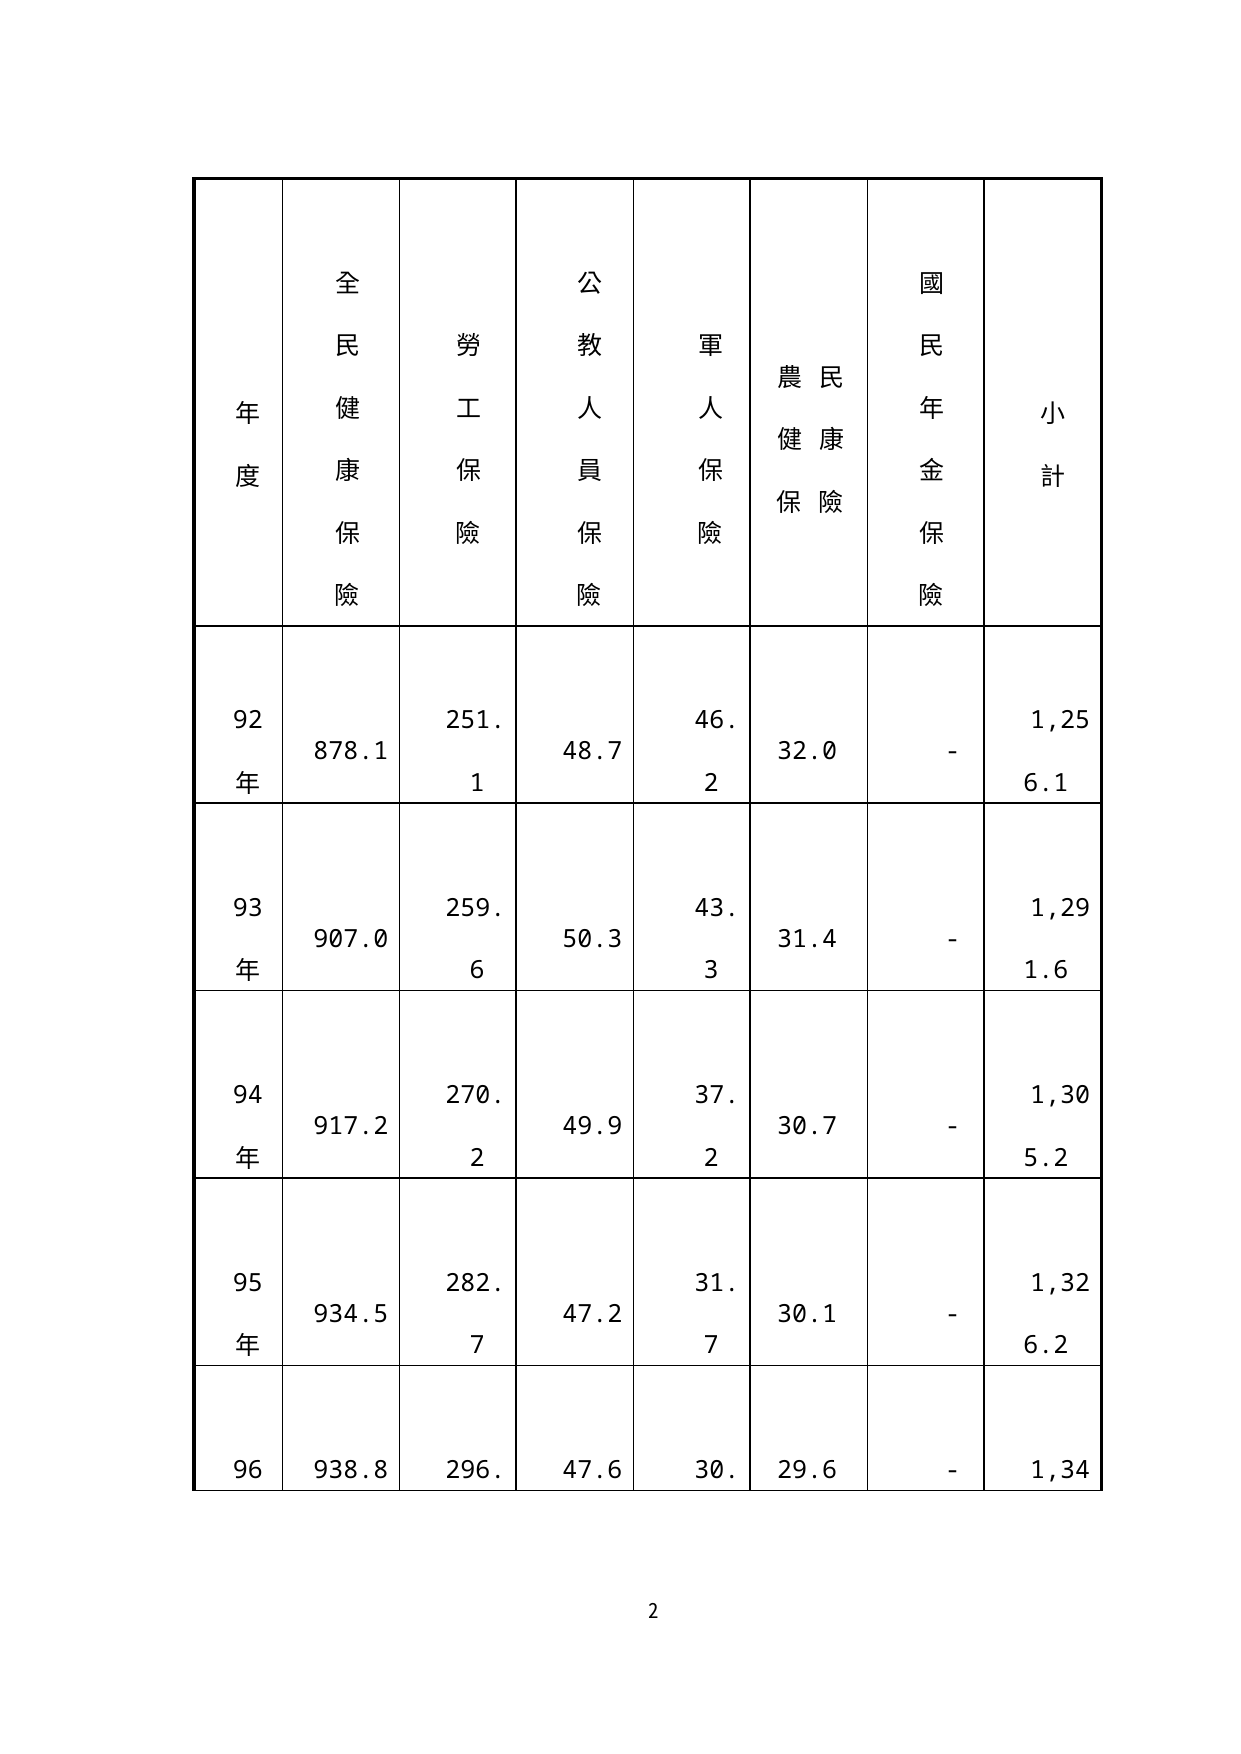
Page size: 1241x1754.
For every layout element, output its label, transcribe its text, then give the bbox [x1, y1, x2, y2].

table_cell - [868, 1179, 983, 1365]
table_cell - [868, 991, 983, 1177]
table_cell 93年 [196, 804, 282, 990]
table_cell 1,256.1 [985, 627, 1100, 802]
table_cell 37.2 [634, 991, 749, 1177]
table_header 年度 [196, 180, 282, 625]
table_cell 1,34 [985, 1366, 1100, 1490]
table_header 國民年金保險 [868, 180, 983, 625]
table_cell 878.1 [283, 627, 399, 802]
table_cell 49.9 [517, 991, 633, 1177]
table_cell 96 [196, 1366, 282, 1490]
table_cell 907.0 [283, 804, 399, 990]
table_cell 46.2 [634, 627, 749, 802]
table_header 勞工保險 [400, 180, 515, 625]
table_cell 917.2 [283, 991, 399, 1177]
table_cell 50.3 [517, 804, 633, 990]
table_cell 31.7 [634, 1179, 749, 1365]
table_cell 251.1 [400, 627, 515, 802]
table_header 全民健康保險 [283, 180, 399, 625]
table_cell 270.2 [400, 991, 515, 1177]
table_cell - [868, 1366, 983, 1490]
table_cell 1,326.2 [985, 1179, 1100, 1365]
table_cell 296. [400, 1366, 515, 1490]
table_cell - [868, 804, 983, 990]
table_cell 94年 [196, 991, 282, 1177]
table_header 公教人員保險 [517, 180, 633, 625]
table_cell 30.7 [751, 991, 867, 1177]
table_cell 31.4 [751, 804, 867, 990]
table_cell 47.6 [517, 1366, 633, 1490]
table_cell 92年 [196, 627, 282, 802]
table_cell 47.2 [517, 1179, 633, 1365]
table_cell - [868, 627, 983, 802]
table_cell 938.8 [283, 1366, 399, 1490]
table_cell 43.3 [634, 804, 749, 990]
table_header 農民健康保險 [751, 180, 867, 625]
table_cell 29.6 [751, 1366, 867, 1490]
table_cell 95年 [196, 1179, 282, 1365]
table_cell 259.6 [400, 804, 515, 990]
table_cell 32.0 [751, 627, 867, 802]
table_cell 30.1 [751, 1179, 867, 1365]
table_header 軍人保險 [634, 180, 749, 625]
table_cell 282.7 [400, 1179, 515, 1365]
table_cell 1,305.2 [985, 991, 1100, 1177]
table_cell 48.7 [517, 627, 633, 802]
table_header 小計 [985, 180, 1100, 625]
table_cell 934.5 [283, 1179, 399, 1365]
table_cell 1,291.6 [985, 804, 1100, 990]
table_cell 30. [634, 1366, 749, 1490]
